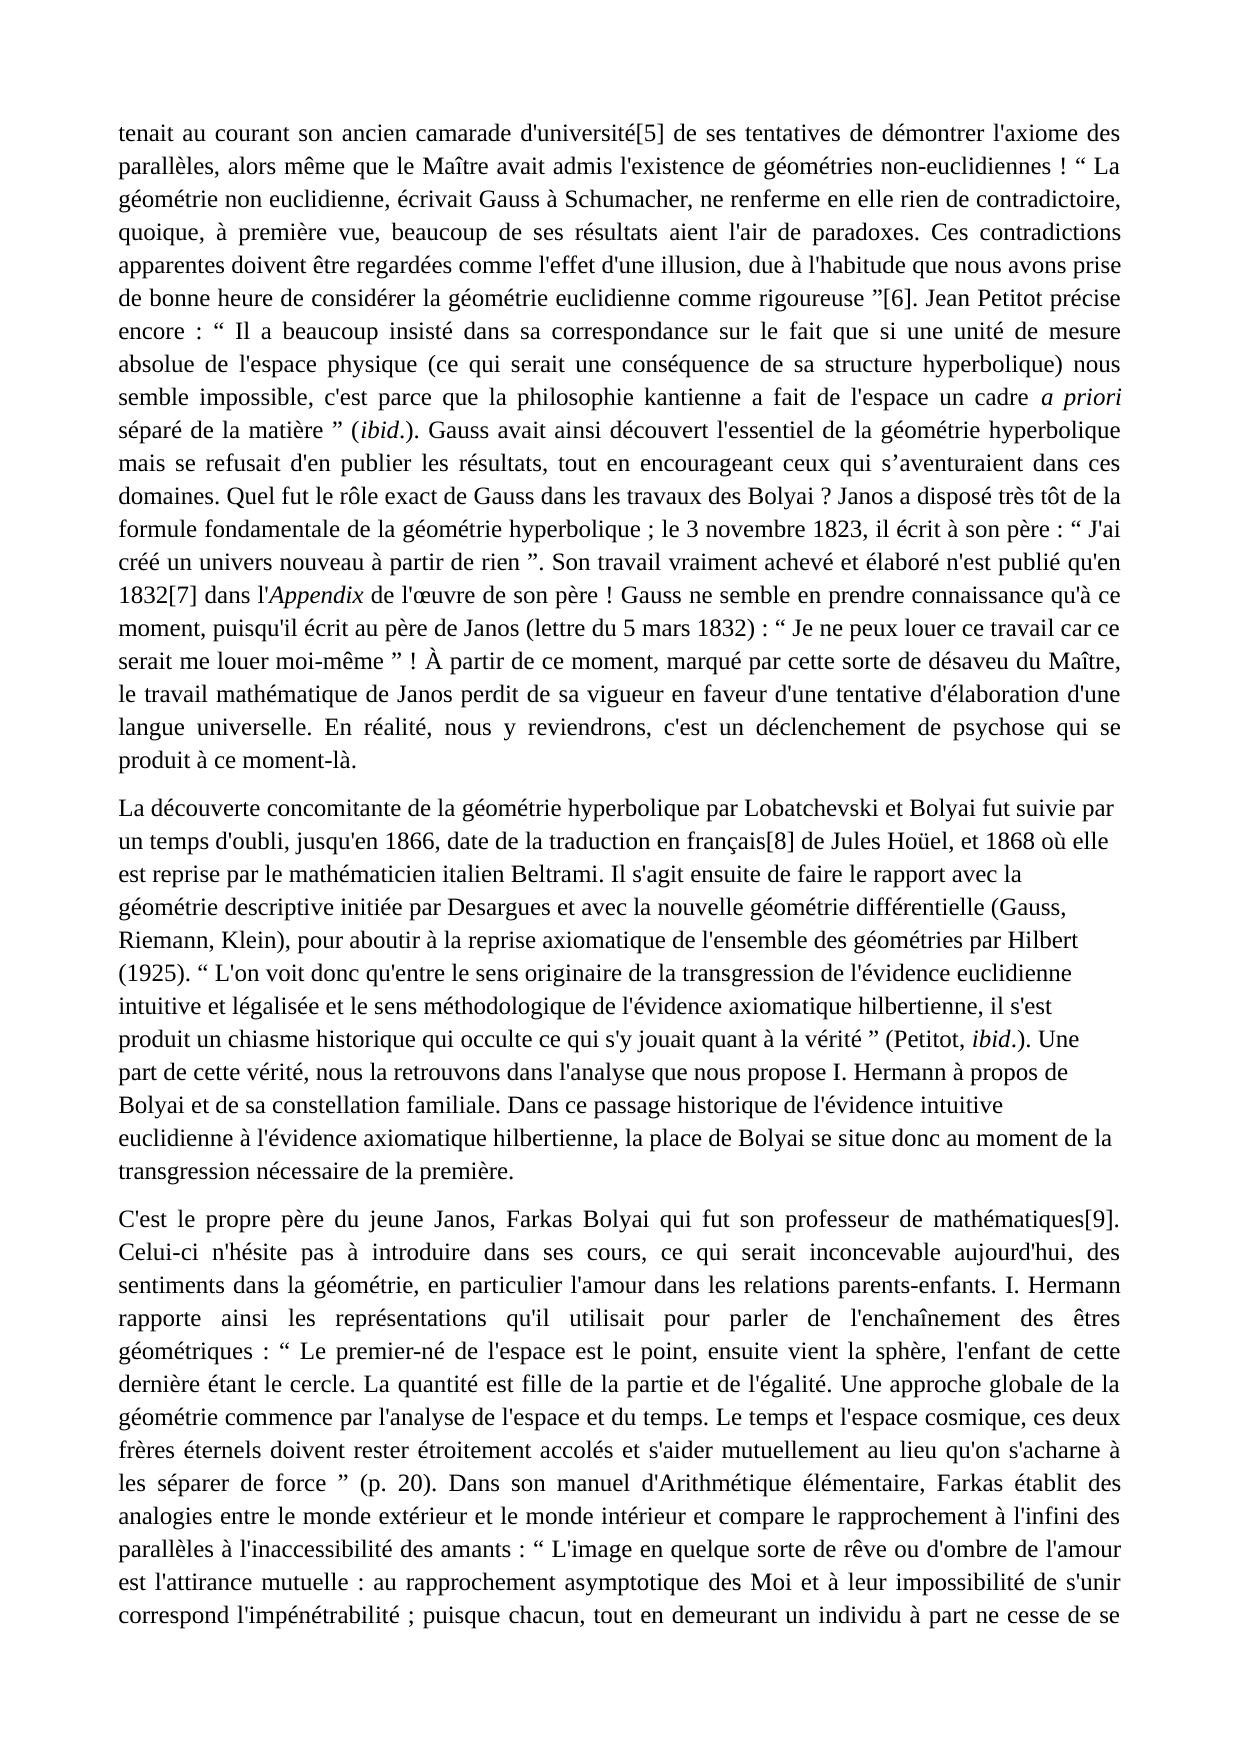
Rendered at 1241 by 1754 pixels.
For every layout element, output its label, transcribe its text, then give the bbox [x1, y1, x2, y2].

text C'est le propre père du jeune Janos, Farkas Bolyai qui fut son professeur de mathématiques[9]. Celui-ci n'hésite pas à introduire dans ses cours, ce qui serait inconcevable aujourd'hui, des sentiments dans la géométrie, en particulier l'amour dans les relations parents-enfants. I. Hermann rapporte ainsi les représentations qu'il utilisait pour parler de l'enchaînement des êtres géométriques : “ Le premier-né de l'espace est le point, ensuite vient la sphère, l'enfant de cette dernière étant le cercle. La quantité est fille de la partie et de l'égalité. Une approche globale de la géométrie commence par l'analyse de l'espace et du temps. Le temps et l'espace cosmique, ces deux frères éternels doivent rester étroitement accolés et s'aider mutuellement au lieu qu'on s'acharne à les séparer de force ” (p. 20). Dans son manuel d'Arithmétique élémentaire, Farkas établit des analogies entre le monde extérieur et le monde intérieur et compare le rapprochement à l'infini des parallèles à l'inaccessibilité des amants : “ L'image en quelque sorte de rêve ou d'ombre de l'amour est l'attirance mutuelle : au rapprochement asymptotique des Moi et à leur impossibilité de s'unir correspond l'impénétrabilité ; puisque chacun, tout en demeurant un individu à part ne cesse de se [118, 1204, 1122, 1629]
text tenait au courant son ancien camarade d'université[5] de ses tentatives de démontrer l'axiome des parallèles, alors même que le Maître avait admis l'existence de géométries non-euclidiennes ! “ La géométrie non euclidienne, écrivait Gauss à Schumacher, ne renferme en elle rien de contradictoire, quoique, à première vue, beaucoup de ses résultats aient l'air de paradoxes. Ces contradictions apparentes doivent être regardées comme l'effet d'une illusion, due à l'habitude que nous avons prise de bonne heure de considérer la géométrie euclidienne comme rigoureuse ”[6]. Jean Petitot précise encore : “ Il a beaucoup insisté dans sa correspondance sur le fait que si une unité de mesure absolue de l'espace physique (ce qui serait une conséquence de sa structure hyperbolique) nous semble impossible, c'est parce que la philosophie kantienne a fait de l'espace un cadre a priori séparé de la matière ” (ibid.). Gauss avait ainsi découvert l'essentiel de la géométrie hyperbolique mais se refusait d'en publier les résultats, tout en encourageant ceux qui s’aventuraient dans ces domaines. Quel fut le rôle exact de Gauss dans les travaux des Bolyai ? Janos a disposé très tôt de la formule fondamentale de la géométrie hyperbolique ; le 3 novembre 1823, il écrit à son père : “ J'ai créé un univers nouveau à partir de rien ”. Son travail vraiment achevé et élaboré n'est publié qu'en 1832[7] dans l'Appendix de l'œuvre de son père ! Gauss ne semble en prendre connaissance qu'à ce moment, puisqu'il écrit au père de Janos (lettre du 5 mars 1832) : “ Je ne peux louer ce travail car ce serait me louer moi-même ” ! À partir de ce moment, marqué par cette sorte de désaveu du Maître, le travail mathématique de Janos perdit de sa vigueur en faveur d'une tentative d'élaboration d'une langue universelle. En réalité, nous y reviendrons, c'est un déclenchement de psychose qui se produit à ce moment-là. [118, 118, 1122, 774]
text La découverte concomitante de la géométrie hyperbolique par Lobatchevski et Bolyai fut suivie par un temps d'oubli, jusqu'en 1866, date de la traduction en français[8] de Jules Hoüel, et 1868 où elle est reprise par le mathématicien italien Beltrami. Il s'agit ensuite de faire le rapport avec la géométrie descriptive initiée par Desargues et avec la nouvelle géométrie différentielle (Gauss, Riemann, Klein), pour aboutir à la reprise axiomatique de l'ensemble des géométries par Hilbert (1925). “ L'on voit donc qu'entre le sens originaire de la transgression de l'évidence euclidienne intuitive et légalisée et le sens méthodologique de l'évidence axiomatique hilbertienne, il s'est produit un chiasme historique qui occulte ce qui s'y jouait quant à la vérité ” (Petitot, ibid.). Une part de cette vérité, nous la retrouvons dans l'analyse que nous propose I. Hermann à propos de Bolyai et de sa constellation familiale. Dans ce passage historique de l'évidence intuitive euclidienne à l'évidence axiomatique hilbertienne, la place de Bolyai se situe donc au moment de la transgression nécessaire de la première. [118, 793, 1122, 1185]
